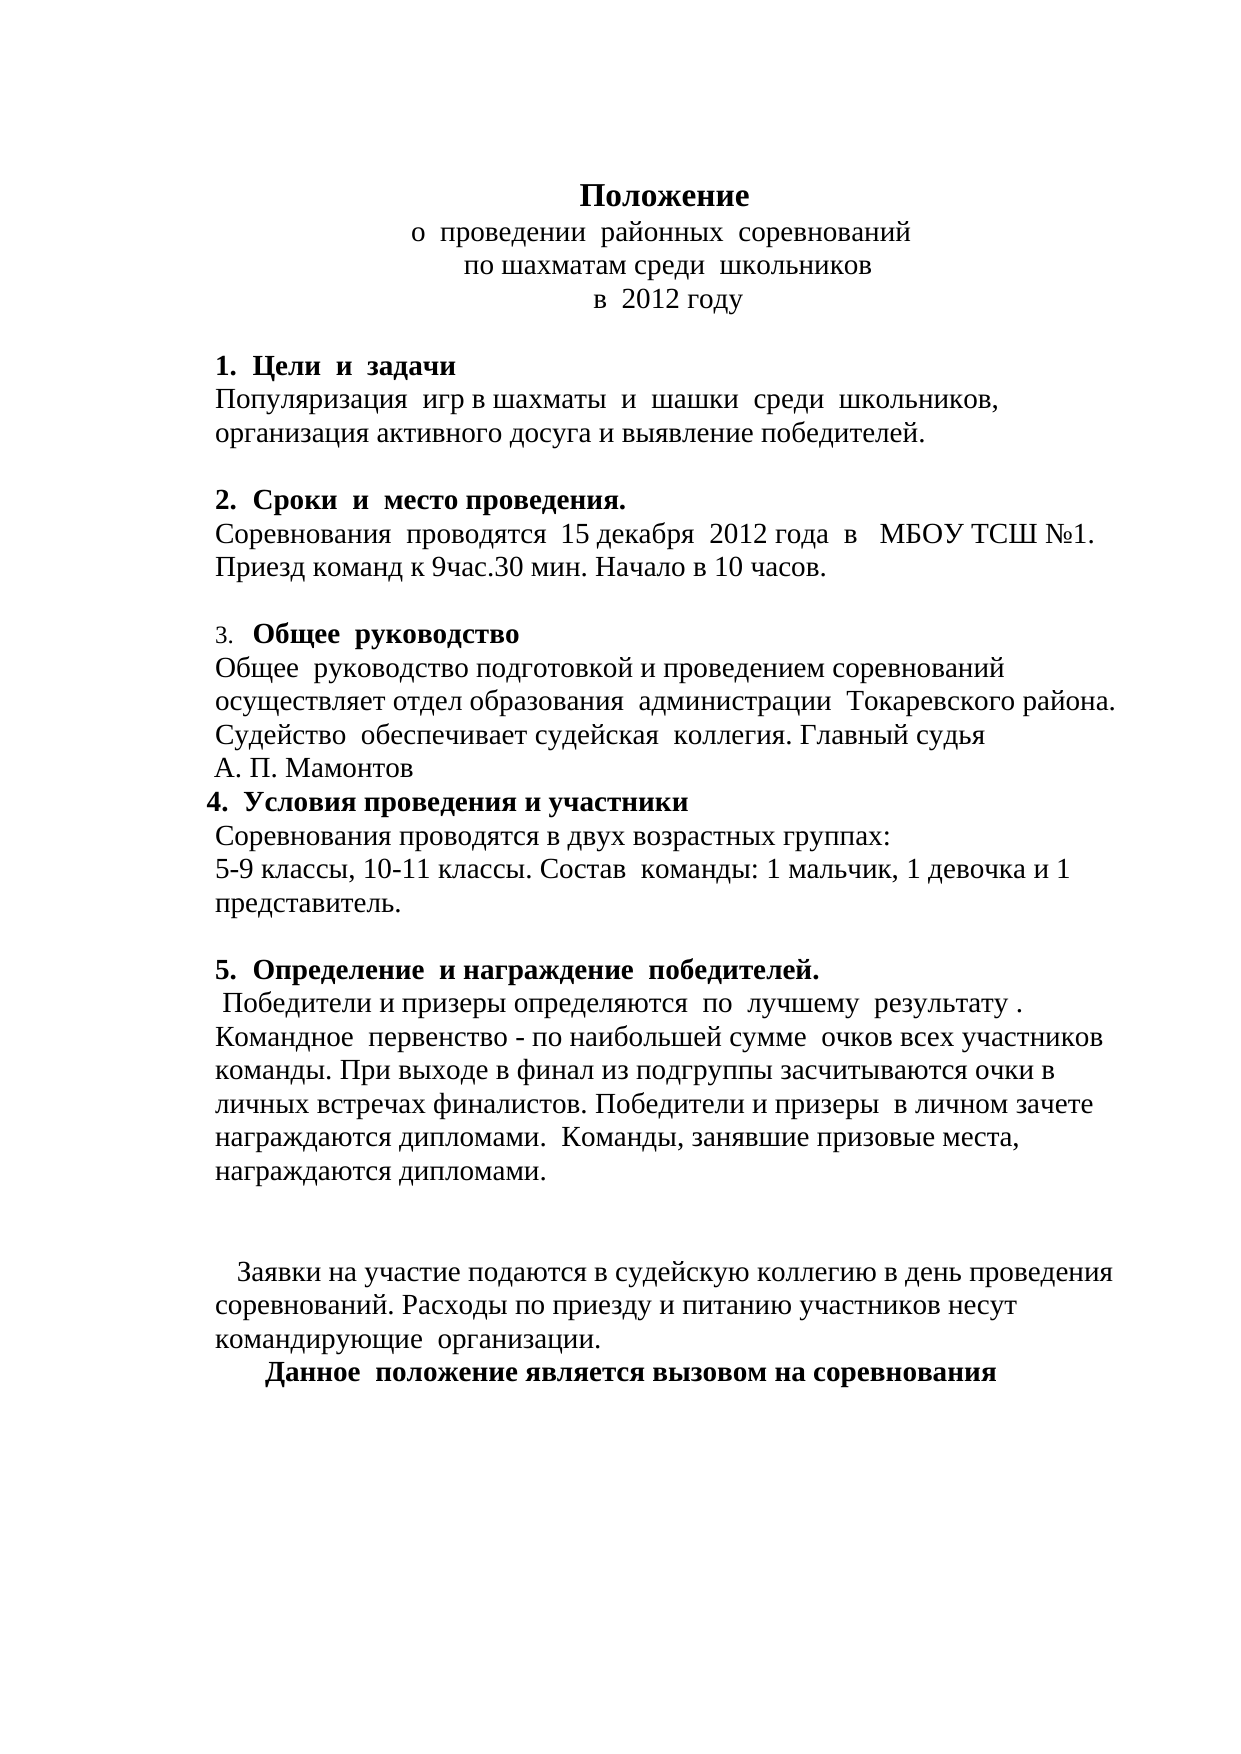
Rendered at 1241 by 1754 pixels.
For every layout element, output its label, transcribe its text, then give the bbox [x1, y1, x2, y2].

list Цели и задачи [215, 348, 1152, 382]
text Победители и призеры определяются по лучшему результату . Командное первенство - по наибольшей сумме очков всех участников команды. При выходе в финал из подгруппы засчитываются очки в личных встречах финалистов. Победители и призеры в личном зачете награждаются дипломами. Команды, занявшие призовые места, награждаются дипломами. [215, 985, 1152, 1187]
text по шахматам среди школьников [177, 247, 1152, 281]
list Определение и награждение победителей. [215, 952, 1152, 985]
text Соревнования проводятся 15 декабря 2012 года в МБОУ ТСШ №1. [215, 516, 1152, 549]
text Данное положение является вызовом на соревнования [177, 1354, 1152, 1388]
list Сроки и место проведения. [215, 482, 1152, 516]
list Общее руководство [215, 616, 1152, 650]
text Заявки на участие подаются в судейскую коллегию в день проведения соревнований. Расходы по приезду и питанию участников несут командирующие организации. [215, 1254, 1152, 1354]
text Положение [177, 176, 1152, 214]
text Судейство обеспечивает судейская коллегия. Главный судья [177, 717, 1152, 751]
text Приезд команд к 9час.30 мин. Начало в 10 часов. [215, 549, 1152, 583]
subtitle Общее руководство подготовкой и проведением соревнований осуществляет отдел образования администрации Токаревского района. [215, 650, 1152, 717]
text Популяризация игр в шахматы и шашки среди школьников, организация активного досуга и выявление победителей. [215, 382, 1152, 449]
text о проведении районных соревнований [177, 214, 1152, 247]
text 5-9 классы, 10-11 классы. Состав команды: 1 мальчик, 1 девочка и 1 представитель. [215, 851, 1152, 918]
text Соревнования проводятся в двух возрастных группах: [215, 818, 1152, 851]
text А. П. Мамонтов [177, 751, 1152, 784]
text в 2012 году [177, 281, 1152, 314]
text 4. Условия проведения и участники [177, 784, 1152, 818]
